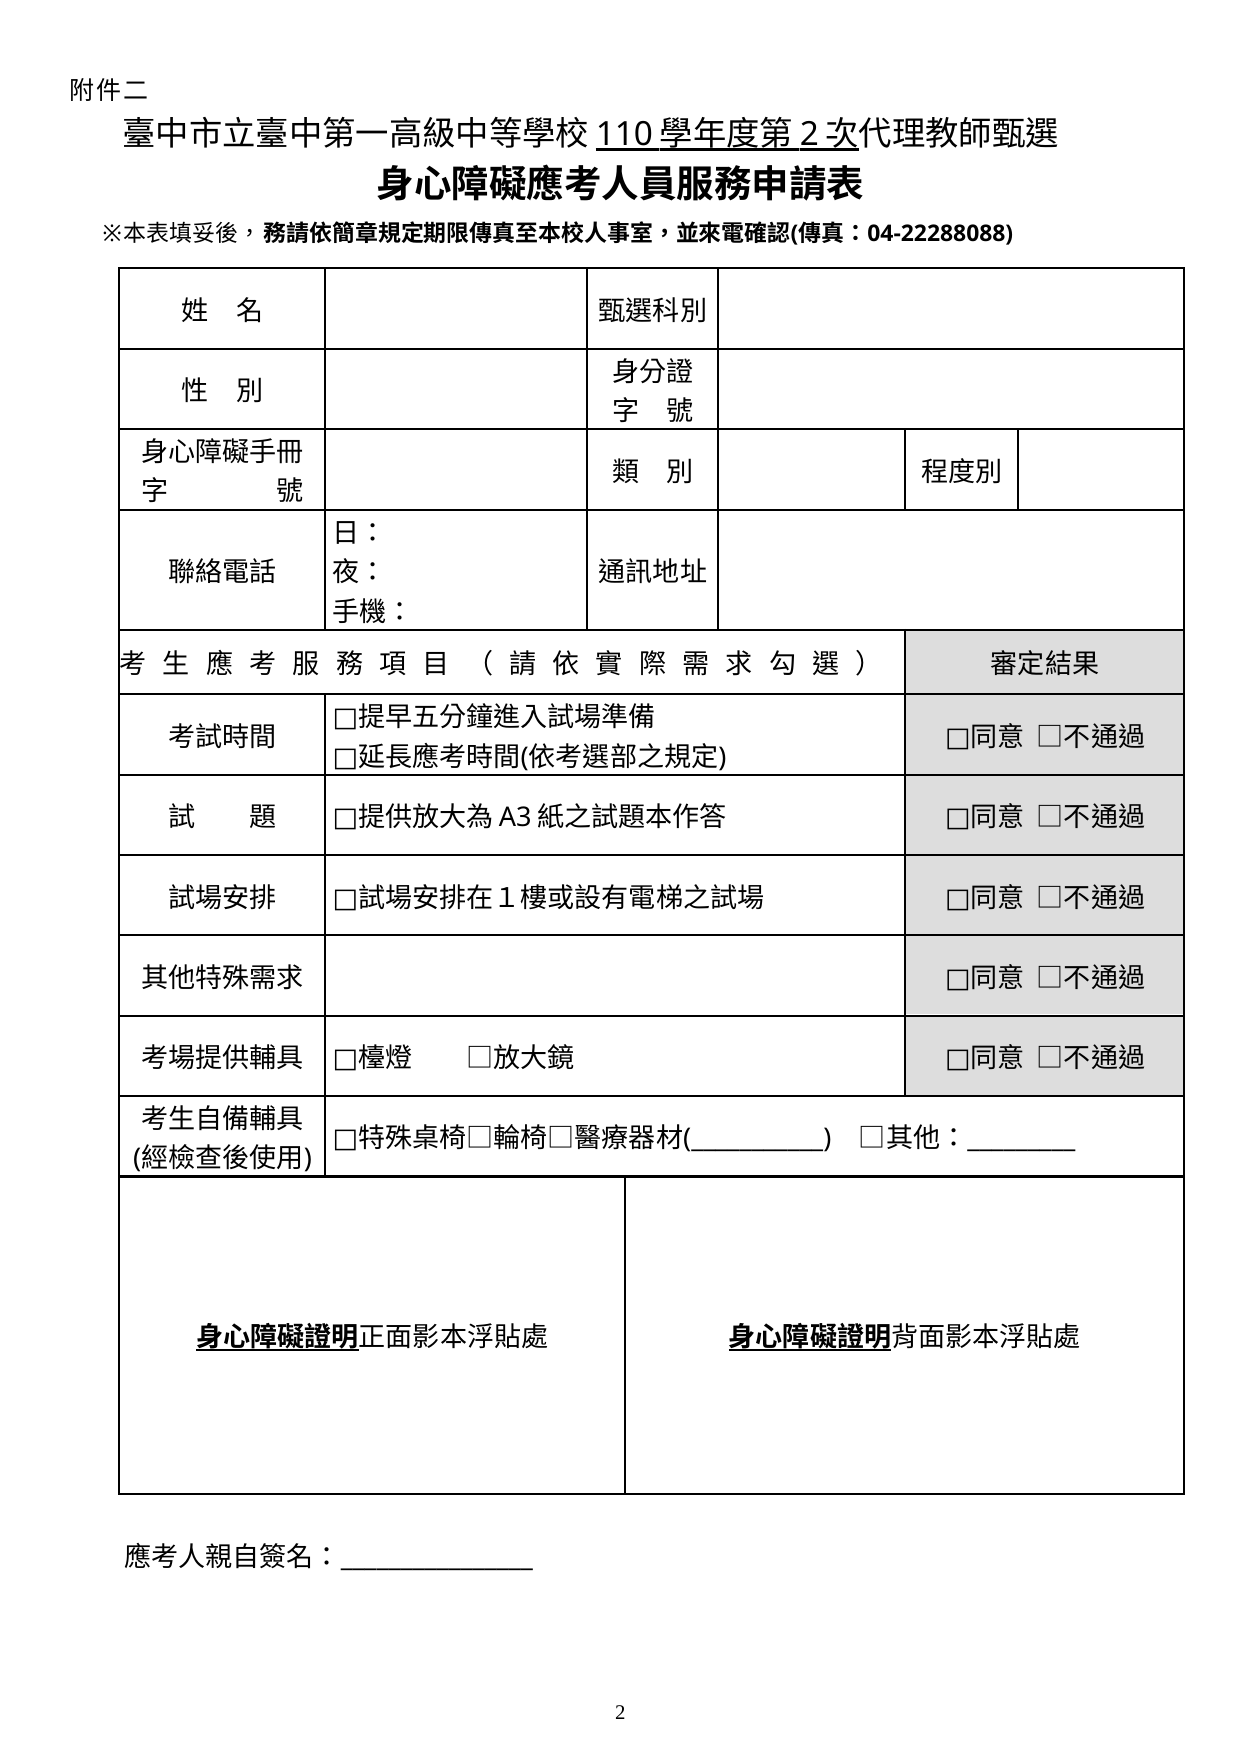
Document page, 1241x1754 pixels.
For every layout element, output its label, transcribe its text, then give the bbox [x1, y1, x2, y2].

table_cell 審定結果 [906, 631, 1183, 693]
table_cell [719, 350, 1183, 428]
table_cell 考場提供輔具 [120, 1017, 324, 1095]
text 臺中市立臺中第一高級中等學校110學年度第2次代理教師甄選 [69, 107, 1111, 156]
text ※本表填妥後，務請依簡章規定期限傳真至本校人事室，並來電確認(傳真：04-22288088) [94, 215, 1146, 248]
table_cell 試 題 [120, 776, 324, 854]
text 應考人親自簽名：________________ [94, 1535, 1146, 1574]
table_cell 聯絡電話 [120, 511, 324, 629]
table_cell [326, 936, 904, 1014]
table_cell 身分證 字 號 [588, 350, 717, 428]
table_cell [1019, 430, 1183, 509]
table_cell 身心障礙證明正面影本浮貼處 [120, 1178, 624, 1493]
table_cell □提供放大為A3紙之試題本作答 [326, 776, 904, 854]
table_cell 日： 夜： 手機： [326, 511, 586, 629]
table_header [326, 269, 586, 347]
table_cell [326, 350, 586, 428]
table_cell 考生應考服務項目（請依實際需求勾選） [120, 631, 904, 693]
table_cell 試場安排 [120, 856, 324, 934]
table_header [719, 269, 1183, 347]
table_cell □同意 □不通過 [906, 856, 1183, 934]
table_cell 性 別 [120, 350, 324, 428]
table_cell 考試時間 [120, 695, 324, 774]
table_cell 考生自備輔具 (經檢查後使用) [120, 1097, 324, 1175]
table_cell □同意 □不通過 [906, 776, 1183, 854]
table_cell □同意 □不通過 [906, 695, 1183, 774]
table_header 姓 名 [120, 269, 324, 347]
table_cell □同意 □不通過 [906, 936, 1183, 1014]
table_cell □特殊桌椅□輪椅□醫療器材(___________) □其他：_________ [326, 1097, 1183, 1175]
table_cell □試場安排在１樓或設有電梯之試場 [326, 856, 904, 934]
table_cell [719, 511, 1183, 629]
table_cell □檯燈 □放大鏡 [326, 1017, 904, 1095]
table_cell 身心障礙證明背面影本浮貼處 [626, 1178, 1183, 1493]
table_cell 其他特殊需求 [120, 936, 324, 1014]
table_header 甄選科別 [588, 269, 717, 347]
table_cell □同意 □不通過 [906, 1017, 1183, 1095]
table_cell 程度別 [906, 430, 1017, 509]
text 身心障礙應考人員服務申請表 [94, 156, 1146, 208]
table_cell 身心障礙手冊 字 號 [120, 430, 324, 509]
table_cell □提早五分鐘進入試場準備 □延長應考時間(依考選部之規定) [326, 695, 904, 774]
text 附件二 [69, 71, 1111, 107]
table_cell 類 別 [588, 430, 717, 509]
table_cell 通訊地址 [588, 511, 717, 629]
table_cell [326, 430, 586, 509]
table_cell [719, 430, 904, 509]
